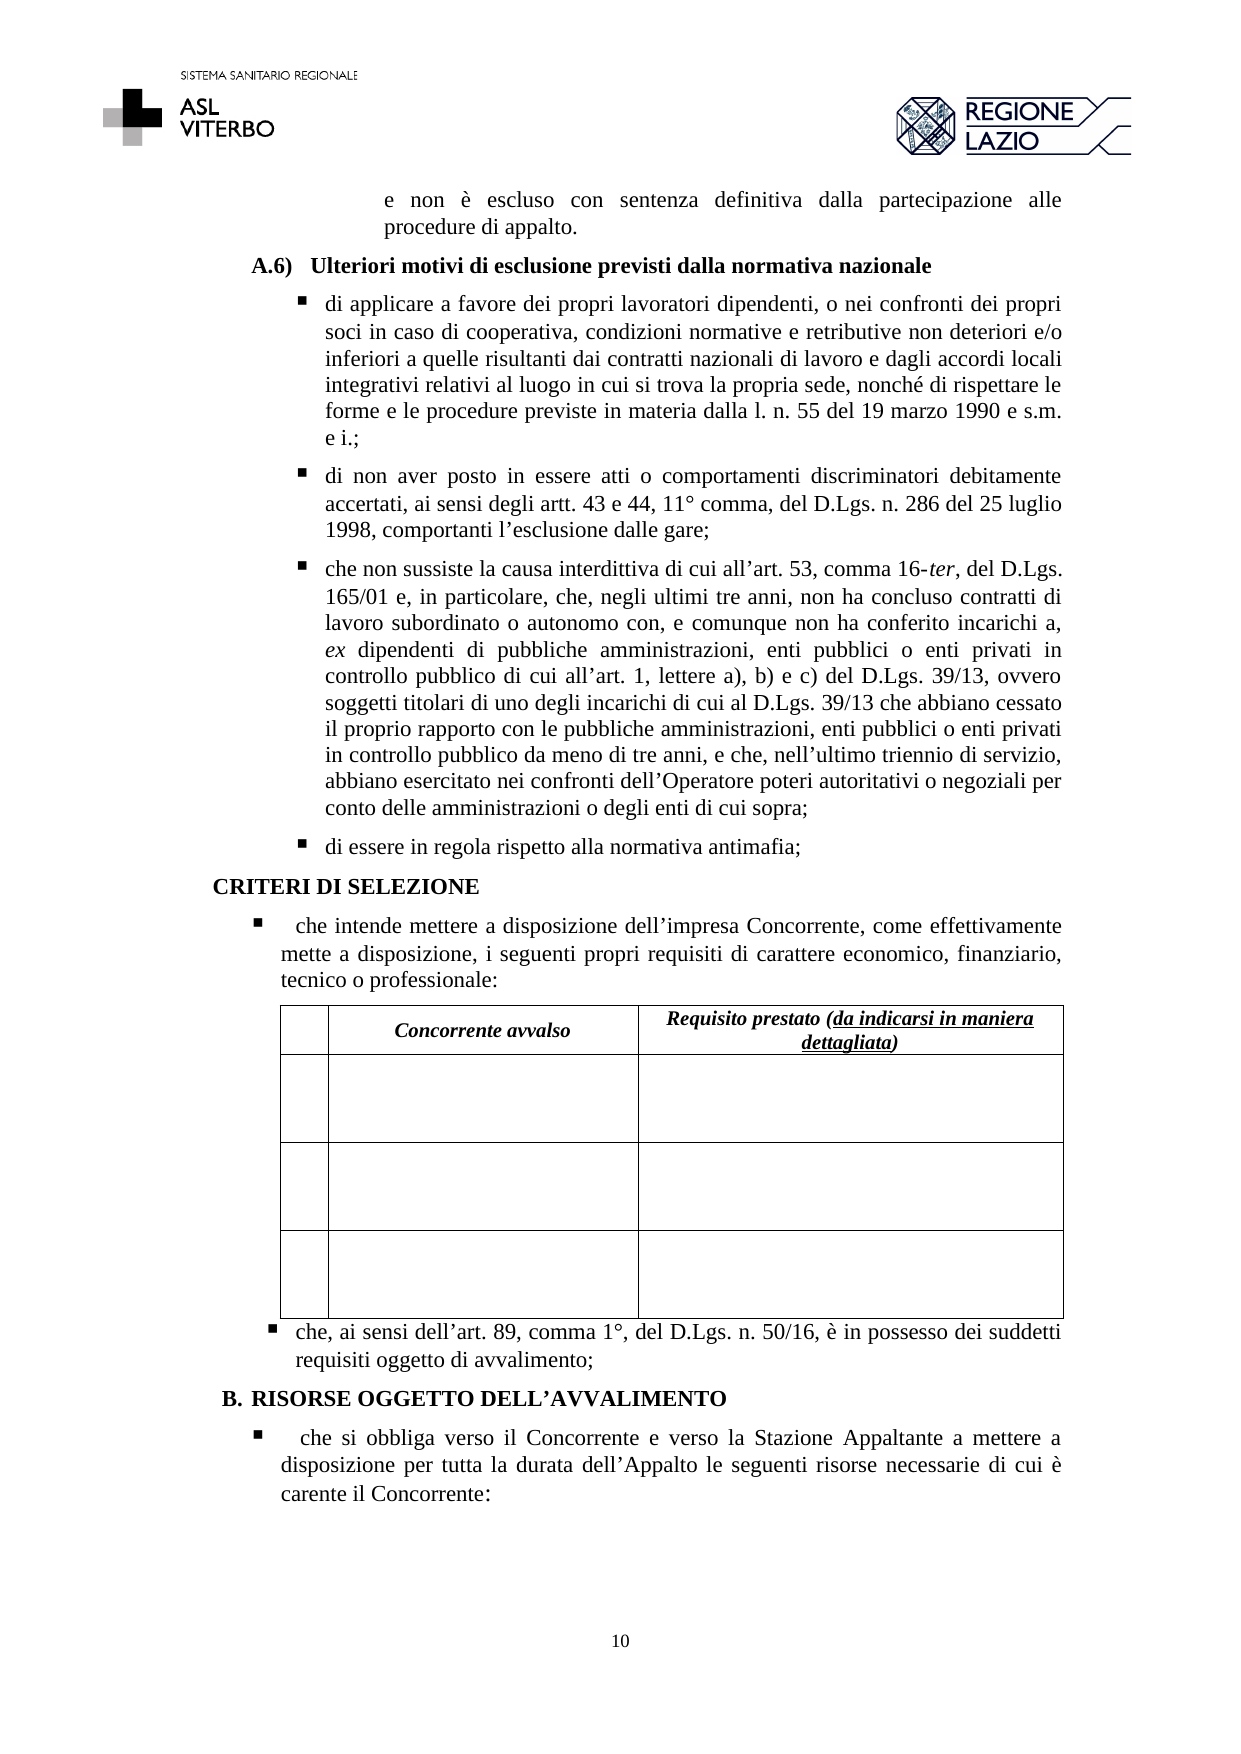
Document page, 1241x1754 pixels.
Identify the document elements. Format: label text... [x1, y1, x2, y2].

picture [103, 71, 358, 146]
table_header [281, 1006, 328, 1054]
list che si obbliga verso il Concorrente e verso la Stazione Appaltante a mettere a disposizione per tutta la durata dell’Appalto le seguenti risorse necessarie di cui è carente il Concorrente: [251, 1424, 1063, 1507]
table_cell [639, 1143, 1063, 1229]
picture [896, 97, 1132, 155]
list RISORSE OGGETTO DELL’AVVALIMENTO [222, 1385, 1063, 1411]
list Ulteriori motivi di esclusione previsti dalla normativa nazionale [251, 252, 1063, 278]
table_cell [639, 1055, 1063, 1142]
list che, ai sensi dell’art. 89, comma 1°, del D.Lgs. n. 50/16, è in possesso dei suddetti requisiti oggetto di avvalimento; [266, 1318, 1063, 1372]
table_cell [329, 1055, 638, 1142]
list di essere in regola rispetto alla normativa antimafia; [295, 833, 1063, 861]
list che intende mettere a disposizione dell’impresa Concorrente, come effettivamente mette a disposizione, i seguenti propri requisiti di carattere economico, finanziario, tecnico o professionale: [251, 912, 1063, 992]
list che non sussiste la causa interdittiva di cui all’art. 53, comma 16-ter, del D.Lgs. 165/01 e, in particolare, che, negli ultimi tre anni, non ha concluso contratti di lavoro subordinato o autonomo con, e comunque non ha conferito incarichi a, ex dipendenti di pubbliche amministrazioni, enti pubblici o enti privati in controllo pubblico di cui all’art. 1, lettere a), b) e c) del D.Lgs. 39/13, ovvero soggetti titolari di uno degli incarichi di cui al D.Lgs. 39/13 che abbiano cessato il proprio rapporto con le pubbliche amministrazioni, enti pubblici o enti privati in controllo pubblico da meno di tre anni, e che, nell’ultimo triennio di servizio, abbiano esercitato nei confronti dell’Operatore poteri autoritativi o negoziali per conto delle amministrazioni o degli enti di cui sopra; [295, 555, 1063, 820]
list di non aver posto in essere atti o comportamenti discriminatori debitamente accertati, ai sensi degli artt. 43 e 44, 11° comma, del D.Lgs. n. 286 del 25 luglio 1998, comportanti l’esclusione dalle gare; [295, 462, 1063, 543]
text CRITERI DI SELEZIONE [207, 873, 1063, 899]
table_header Requisito prestato (da indicarsi in maniera dettagliata) [639, 1006, 1063, 1054]
table_cell [281, 1231, 328, 1317]
list di applicare a favore dei propri lavoratori dipendenti, o nei confronti dei propri soci in caso di cooperativa, condizioni normative e retributive non deteriori e/o inferiori a quelle risultanti dai contratti nazionali di lavoro e dagli accordi locali integrativi relativi al luogo in cui si trova la propria sede, nonché di rispettare le forme e le procedure previste in materia dalla l. n. 55 del 19 marzo 1990 e s.m. e i.; [295, 291, 1063, 450]
text e non è escluso con sentenza definitiva dalla partecipazione alle procedure di appalto. [384, 186, 1063, 239]
table_cell [281, 1143, 328, 1229]
table_cell [329, 1231, 638, 1317]
table_header Concorrente avvalso [329, 1006, 638, 1054]
table_cell [329, 1143, 638, 1229]
table_cell [639, 1231, 1063, 1317]
table_cell [281, 1055, 328, 1142]
